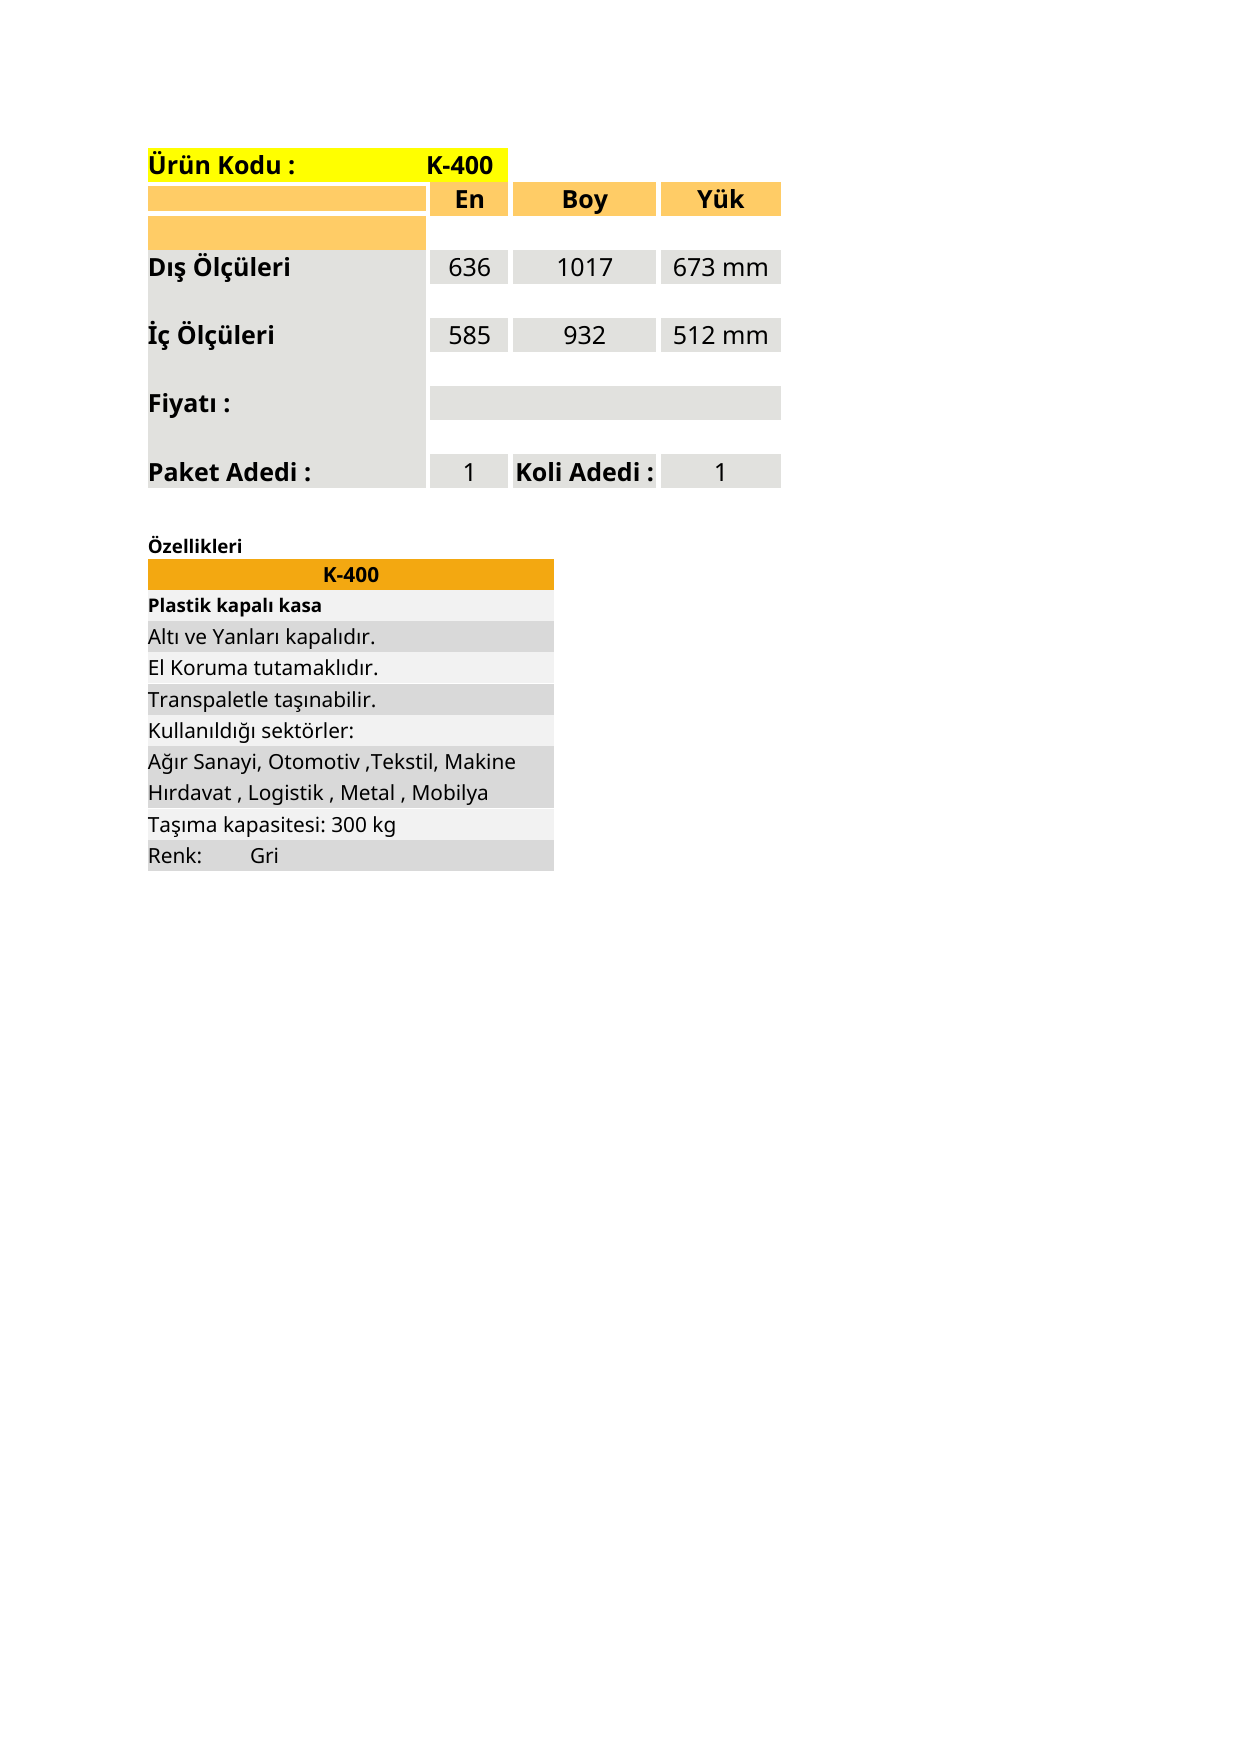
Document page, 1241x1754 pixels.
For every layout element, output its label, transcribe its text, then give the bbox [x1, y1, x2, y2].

table_cell Kullanıldığı sektörler: [148, 715, 554, 746]
table_cell 1 [426, 454, 430, 488]
table_cell 636 [426, 250, 430, 284]
table_cell Gri [250, 840, 554, 871]
table_cell [426, 420, 508, 454]
table_cell [656, 284, 781, 318]
table_cell 673 mm [656, 250, 661, 284]
table_cell 1017 [509, 250, 513, 284]
table_cell 585 [426, 318, 430, 352]
table_header K-400 [148, 559, 554, 590]
table_cell El Koruma tutamaklıdır. [148, 652, 554, 683]
table_cell Ağır Sanayi, Otomotiv ,Tekstil, Makine [148, 746, 554, 777]
table_cell [148, 182, 426, 186]
table_cell [509, 216, 656, 250]
table_cell Hırdavat , Logistik , Metal , Mobilya [148, 777, 554, 808]
table_cell [426, 386, 430, 420]
table_cell [426, 352, 508, 386]
table_cell En [426, 182, 430, 216]
table_cell Transpaletle taşınabilir. [148, 684, 554, 715]
table_cell 512 mm [656, 318, 661, 352]
table_header [509, 148, 656, 182]
table_cell Taşıma kapasitesi: 300 kg [148, 809, 554, 840]
table_header Ürün Kodu : [148, 148, 426, 182]
table_cell [509, 284, 656, 318]
table_cell 1 [656, 454, 661, 488]
table_cell [426, 284, 508, 318]
table_header [656, 148, 781, 182]
table_cell 932 [509, 318, 513, 352]
table_cell Altı ve Yanları kapalıdır. [148, 621, 554, 652]
table_cell Renk: [148, 840, 250, 871]
table_cell Yük [656, 182, 661, 216]
table_cell Boy [509, 182, 513, 216]
table_header K-400 [426, 148, 508, 182]
table_cell [148, 211, 426, 216]
table_cell [656, 216, 781, 250]
table_cell [426, 216, 508, 250]
text Özellikleri [148, 533, 1093, 558]
table_cell Plastik kapalı kasa [148, 590, 554, 621]
table_cell [509, 420, 656, 454]
table_cell [656, 420, 781, 454]
table_cell [509, 352, 656, 386]
table_cell [656, 352, 781, 386]
